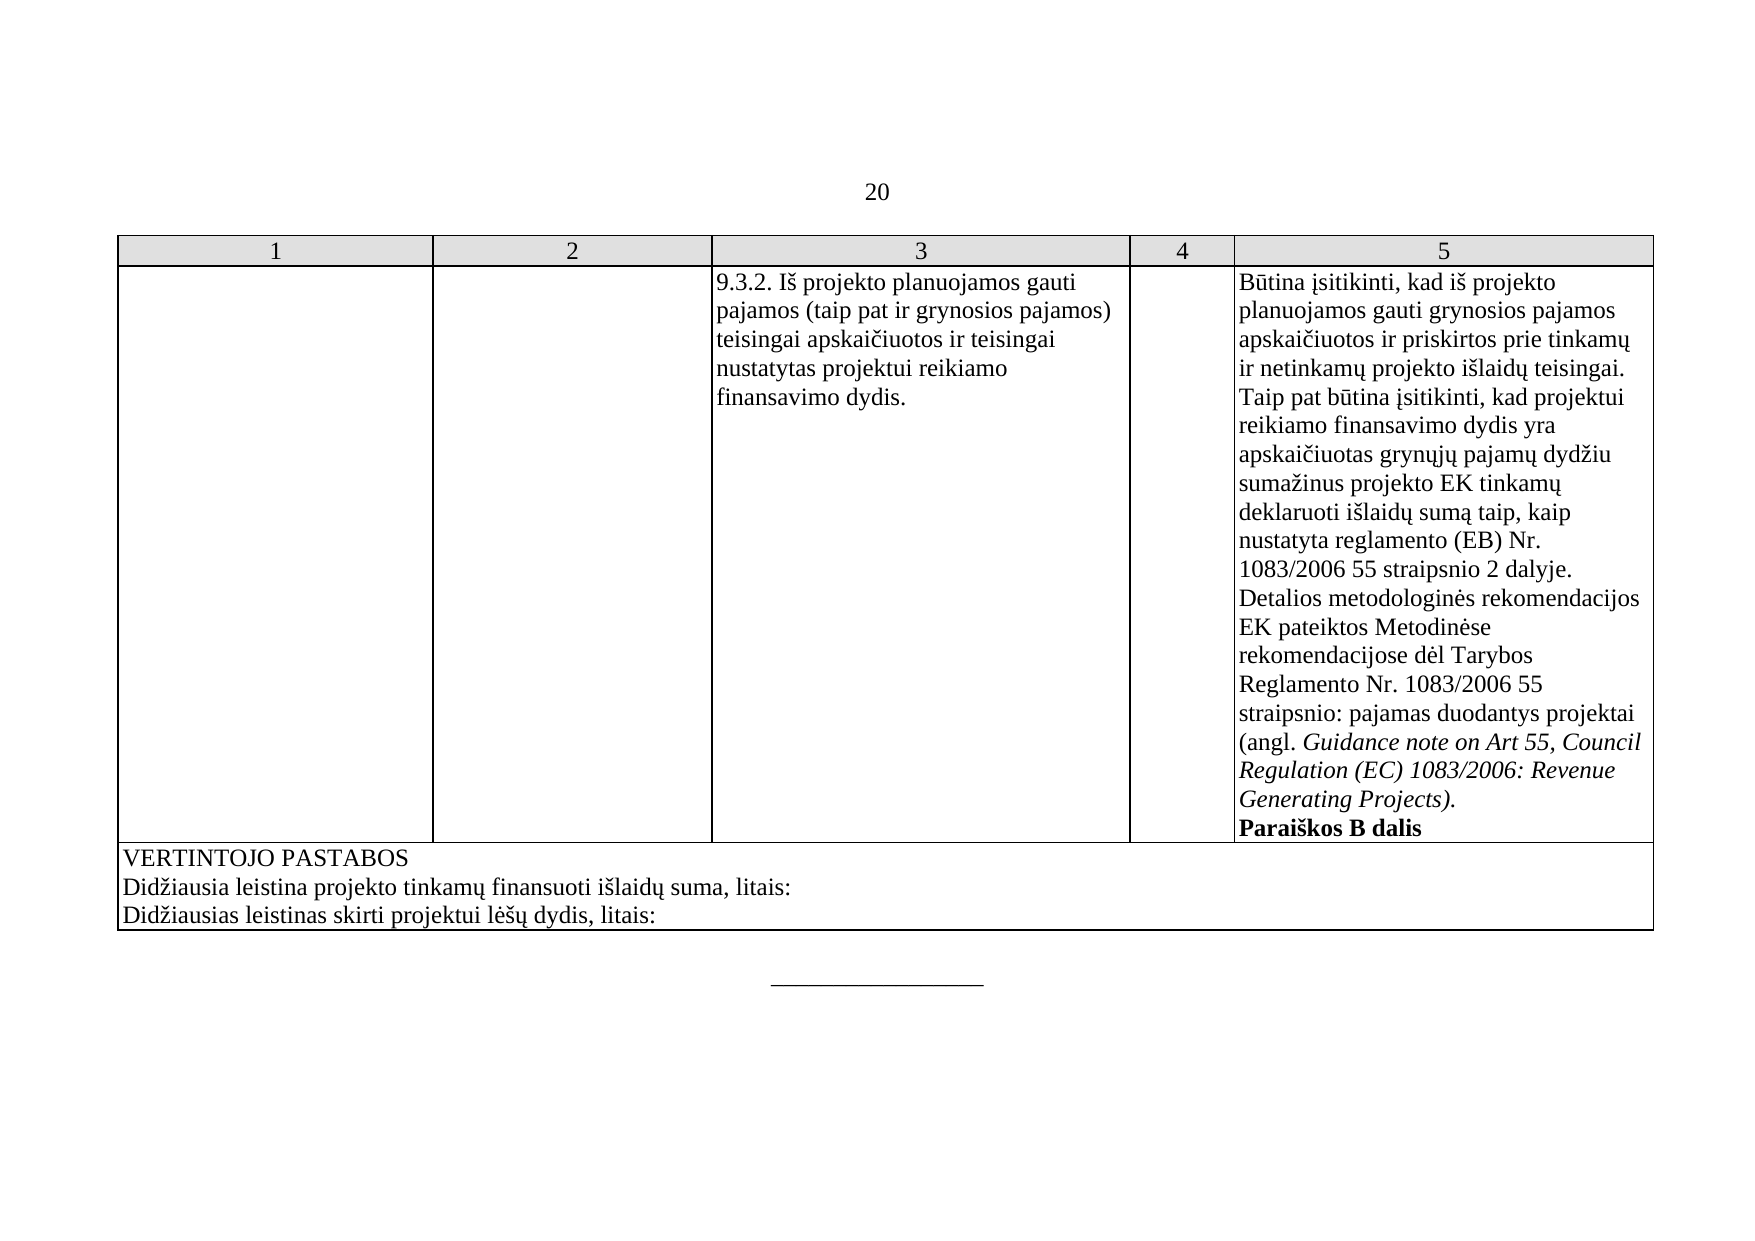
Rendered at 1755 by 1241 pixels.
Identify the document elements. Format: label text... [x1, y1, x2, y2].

table_cell 9.3.2. Iš projekto planuojamos gauti pajamos (taip pat ir grynosios pajamos) teisingai apskaičiuotos ir teisingai nustatytas projektui reikiamo finansavimo dydis. [713, 267, 1129, 842]
table_cell VERTINTOJO PASTABOS Didžiausia leistina projekto tinkamų finansuoti išlaidų suma, litais: Didžiausias leistinas skirti projektui lėšų dydis, litais: [119, 843, 1653, 929]
table_cell [434, 267, 711, 842]
table_header 1 [119, 236, 432, 265]
text _________________ [118, 960, 1636, 988]
table_cell [1131, 267, 1234, 842]
table_cell Būtina įsitikinti, kad iš projekto planuojamos gauti grynosios pajamos apskaičiuotos ir priskirtos prie tinkamų ir netinkamų projekto išlaidų teisingai. Taip pat būtina įsitikinti, kad projektui reikiamo finansavimo dydis yra apskaičiuotas grynųjų pajamų dydžiu sumažinus projekto EK tinkamų deklaruoti išlaidų sumą taip, kaip nustatyta reglamento (EB) Nr. 1083/2006 55 straipsnio 2 dalyje. Detalios metodologinės rekomendacijos EK pateiktos Metodinėse rekomendacijose dėl Tarybos Reglamento Nr. 1083/2006 55 straipsnio: pajamas duodantys projektai (angl. Guidance note on Art 55, Council Regulation (EC) 1083/2006: Revenue Generating Projects). Paraiškos B dalis [1235, 267, 1653, 842]
table_cell [119, 267, 432, 842]
table_header 5 [1235, 236, 1653, 265]
table_header 4 [1131, 236, 1234, 265]
table_header 2 [434, 236, 711, 265]
table_header 3 [713, 236, 1129, 265]
